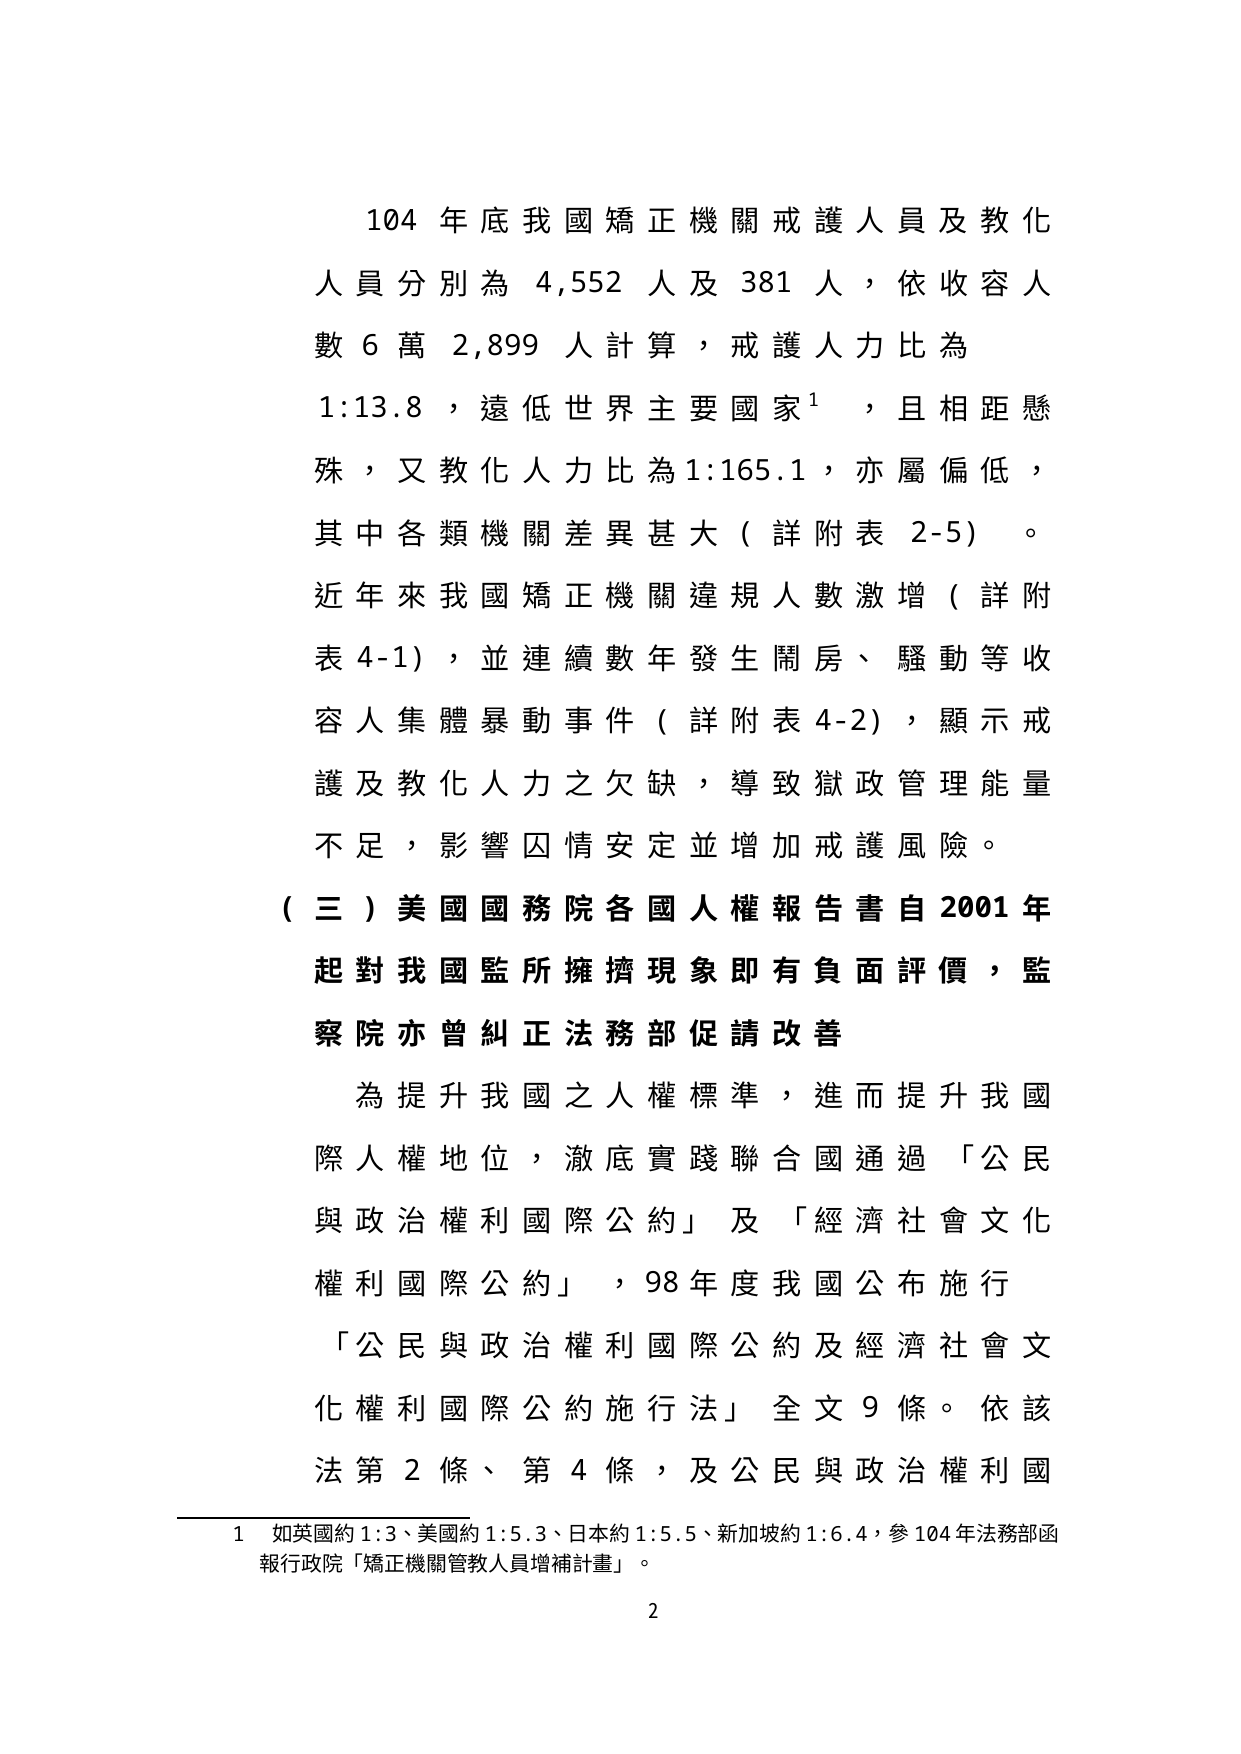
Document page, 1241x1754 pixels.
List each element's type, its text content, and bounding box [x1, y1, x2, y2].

text 為提升我國之人權標準，進而提升我國際人權地位，澈底實踐聯合國通過「公民與政治權利國際公約」及「經濟社會文化權利國際公約」，98年度我國公布施行「公民與政治權利國際公約及經濟社會文化權利國際公約施行法」全文9條。依該法第2條、第4條，及公民與政治權利國際公約第7條前段等規定，我國監獄收容過於擁擠情形，已侵害收容人之基本空間權益，有悖國際人權規範之要求。復美國國務院各國人權報告書自2001年起數年針砭我國監所擁擠問題，對獄政管理人權狀況持負面評價，嚴重影響國家形象與國際觀感；監察院前於98年即已發函糾正法務部促請改善。我國超額收容比率雖已自101年底高峰之21.1％，逐年降低至104年底之13％，惟相較世界各國改善緩慢，允宜研謀根本解決。 [271, 1052, 1058, 1490]
text 如英國約1:3、美國約1:5.3、日本約1:5.5、新加坡約1:6.4，參104年法務部函報行政院「矯正機關管教人員增補計畫」。 [232, 1518, 1063, 1577]
text 104年底我國矯正機關戒護人員及教化人員分別為4,552人及381人，依收容人數6萬2,899人計算，戒護人力比為1:13.8，遠低世界主要國家，且相距懸殊，又教化人力比為1:165.1，亦屬偏低，其中各類機關差異甚大(詳附表2-5) 。近年來我國矯正機關違規人數激增(詳附表4-1)，並連續數年發生鬧房、騷動等收容人集體暴動事件(詳附表4-2)，顯示戒護及教化人力之欠缺，導致獄政管理能量不足，影響囚情安定並增加戒護風險。 [271, 177, 1058, 865]
text (三)美國國務院各國人權報告書自2001年起對我國監所擁擠現象即有負面評價，監察院亦曾糾正法務部促請改善 [242, 865, 1058, 1052]
